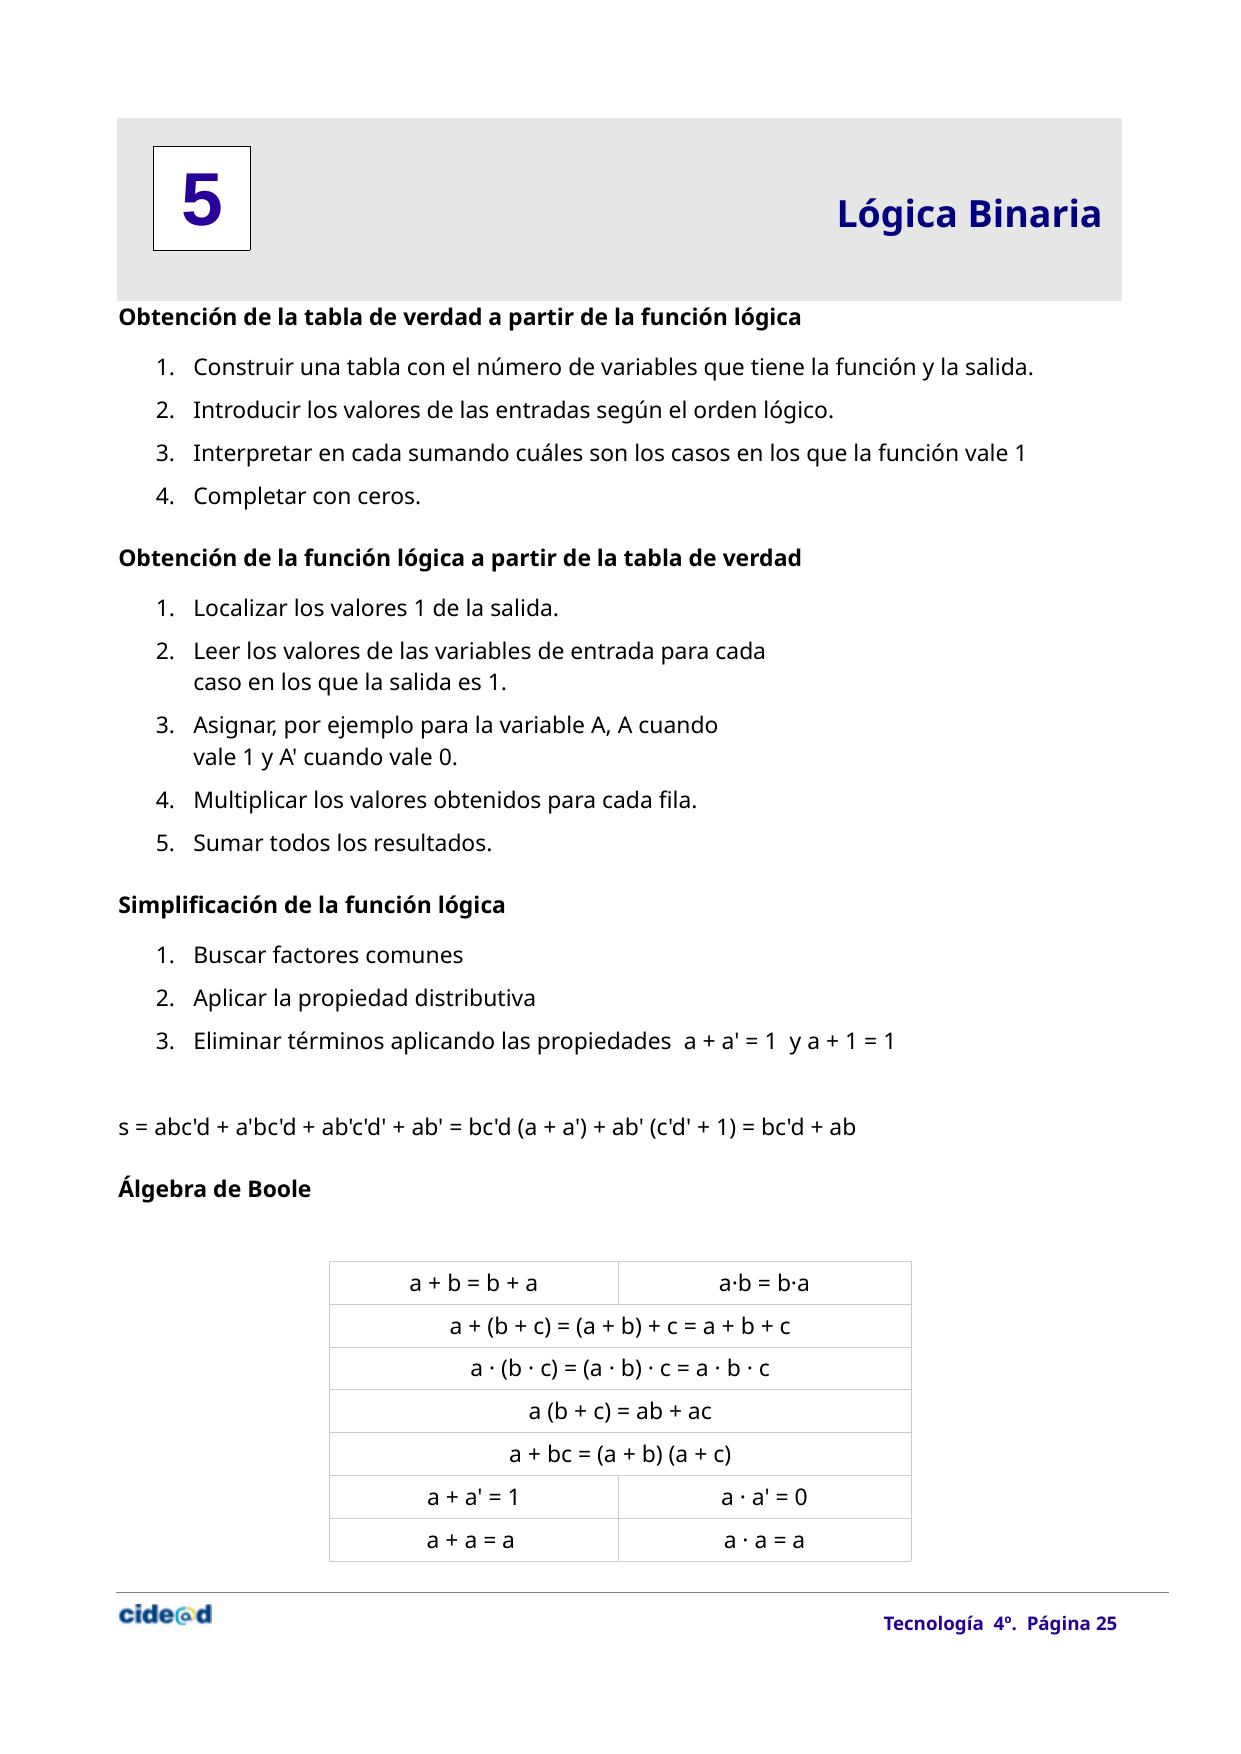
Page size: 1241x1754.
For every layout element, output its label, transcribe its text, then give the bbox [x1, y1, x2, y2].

table_cell a · (b · c) = (a · b) · c = a · b · c [330, 1348, 911, 1389]
text s = abc'd + a'bc'd + ab'c'd' + ab' = bc'd (a + a') + ab' (c'd' + 1) = bc'd + ab [118, 1111, 1122, 1142]
list Eliminar términos aplicando las propiedades a + a' = 1 y a + 1 = 1 [156, 1025, 1122, 1056]
list Introducir los valores de las entradas según el orden lógico. [156, 394, 1122, 425]
list Leer los valores de las variables de entrada para cada caso en los que la salida es 1. [156, 635, 1122, 697]
list Aplicar la propiedad distributiva [156, 982, 1122, 1013]
list Construir una tabla con el número de variables que tiene la función y la salida. [156, 351, 1122, 382]
table_cell a + a' = 1 [330, 1476, 618, 1518]
list Asignar, por ejemplo para la variable A, A cuando vale 1 y A' cuando vale 0. [156, 709, 1122, 772]
subtitle Simplificación de la función lógica [118, 889, 1122, 920]
table_cell a · a = a [619, 1519, 911, 1561]
table_cell a + a = a [330, 1519, 618, 1561]
list Interpretar en cada sumando cuáles son los casos en los que la función vale 1 [156, 437, 1122, 468]
table_header a·b = b·a [619, 1262, 911, 1304]
subtitle Obtención de la función lógica a partir de la tabla de verdad [118, 542, 1122, 573]
subtitle Obtención de la tabla de verdad a partir de la función lógica [118, 301, 1122, 332]
table_cell a (b + c) = ab + ac [330, 1390, 911, 1432]
list Buscar factores comunes [156, 939, 1122, 970]
list Multiplicar los valores obtenidos para cada fila. [156, 784, 1122, 815]
table_header a + b = b + a [330, 1262, 618, 1304]
list Localizar los valores 1 de la salida. [156, 592, 1122, 623]
table_cell a · a' = 0 [619, 1476, 911, 1518]
picture [118, 1604, 212, 1627]
table_cell a + (b + c) = (a + b) + c = a + b + c [330, 1305, 911, 1347]
subtitle Álgebra de Boole [118, 1173, 1122, 1205]
list Sumar todos los resultados. [156, 827, 1122, 858]
list Completar con ceros. [156, 480, 1122, 511]
table_cell a + bc = (a + b) (a + c) [330, 1433, 911, 1475]
